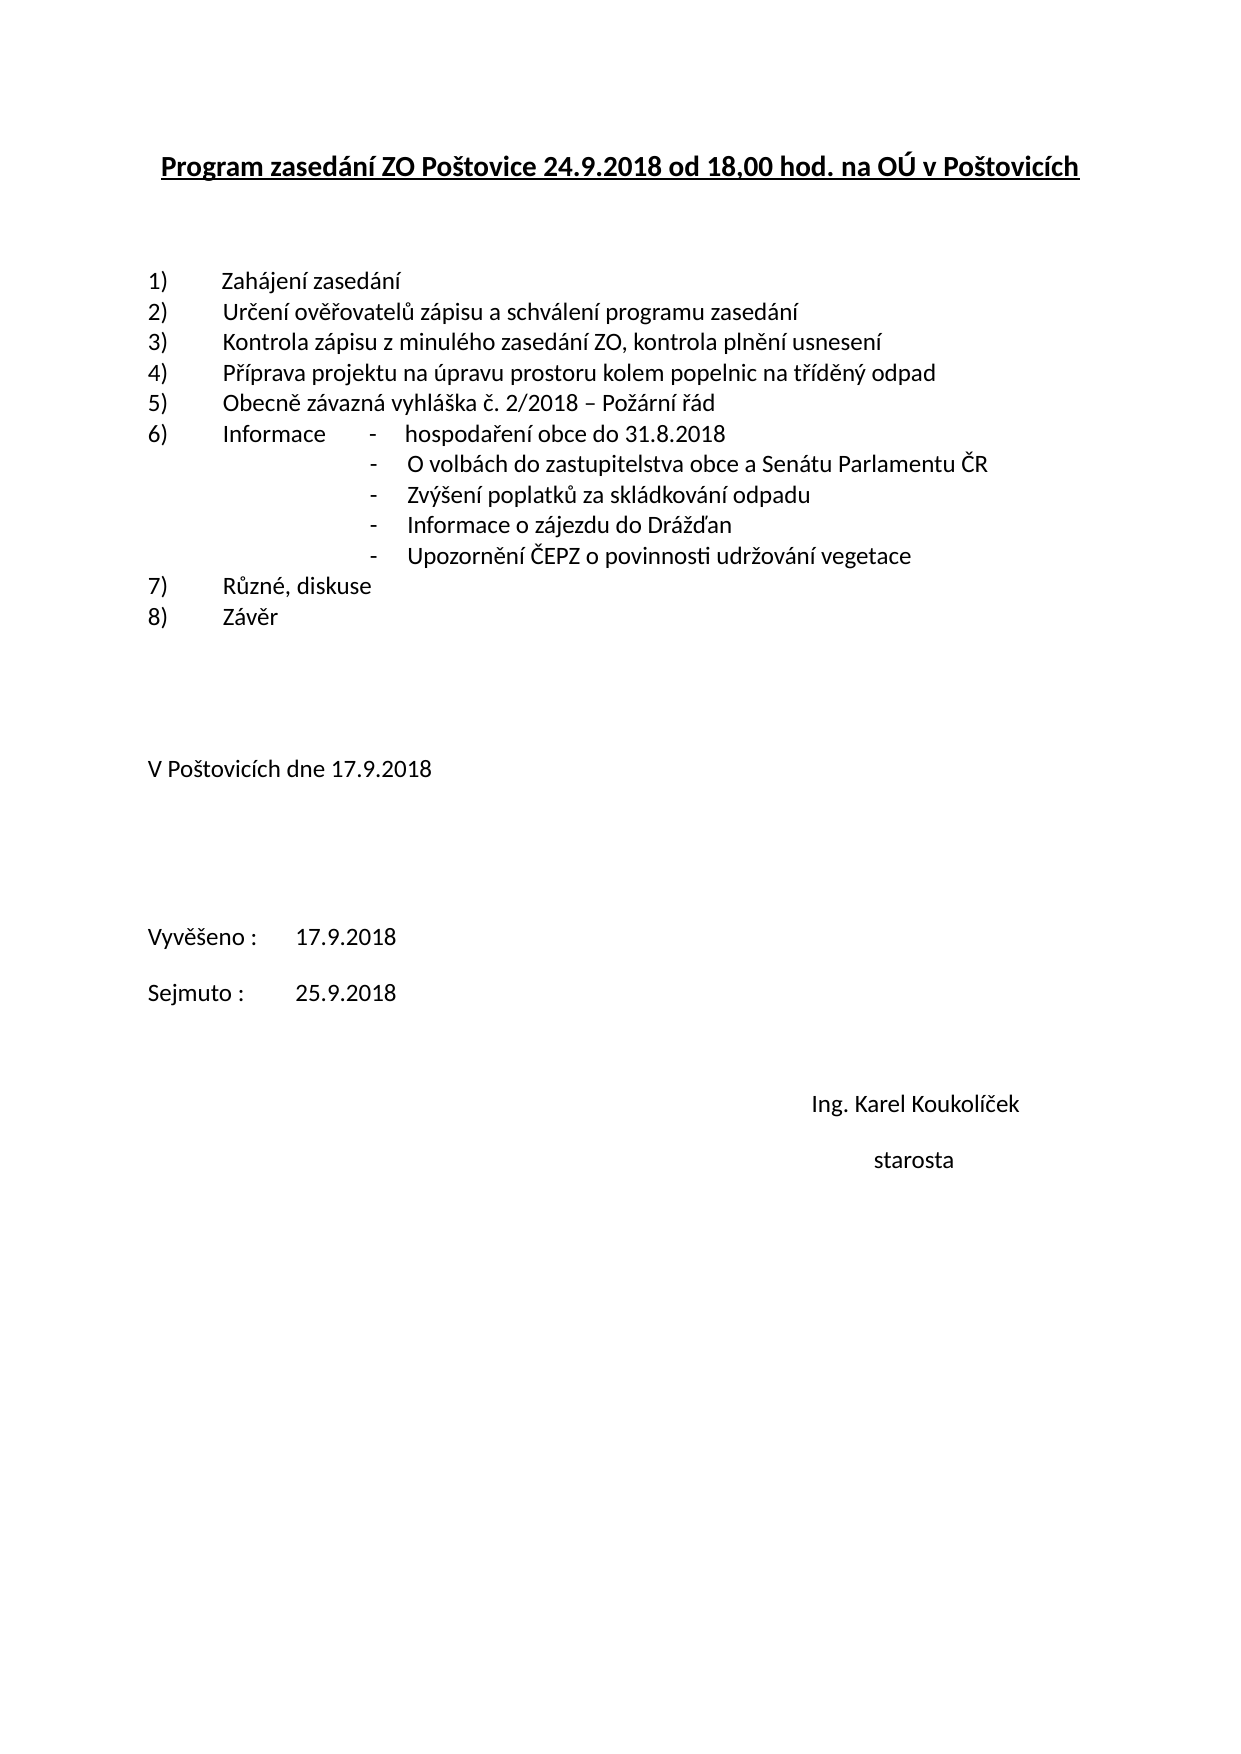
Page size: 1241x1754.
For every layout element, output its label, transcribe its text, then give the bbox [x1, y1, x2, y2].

list Informace o zájezdu do Drážďan [369, 509, 1093, 540]
list Kontrola zápisu z minulého zasedání ZO, kontrola plnění usnesení [148, 326, 1093, 357]
list Informace - hospodaření obce do 31.8.2018 [148, 418, 1093, 448]
list Upozornění ČEPZ o povinnosti udržování vegetace [369, 540, 1093, 570]
list Různé, diskuse [148, 570, 1093, 601]
text Ing. Karel Koukolíček [148, 1088, 1093, 1119]
text Program zasedání ZO Poštovice 24.9.2018 od 18,00 hod. na OÚ v Poštovicích [148, 148, 1093, 183]
text Sejmuto : 25.9.2018 [148, 977, 1093, 1007]
list Určení ověřovatelů zápisu a schválení programu zasedání [148, 296, 1093, 326]
list Zvýšení poplatků za skládkování odpadu [369, 479, 1093, 509]
text V Poštovicích dne 17.9.2018 [148, 753, 1093, 784]
list Příprava projektu na úpravu prostoru kolem popelnic na tříděný odpad [148, 357, 1093, 387]
text starosta [148, 1144, 1093, 1175]
text Vyvěšeno : 17.9.2018 [148, 921, 1093, 952]
list Závěr [148, 601, 1093, 631]
list Zahájení zasedání [148, 265, 1093, 296]
list Obecně závazná vyhláška č. 2/2018 – Požární řád [148, 387, 1093, 418]
list O volbách do zastupitelstva obce a Senátu Parlamentu ČR [369, 448, 1093, 479]
